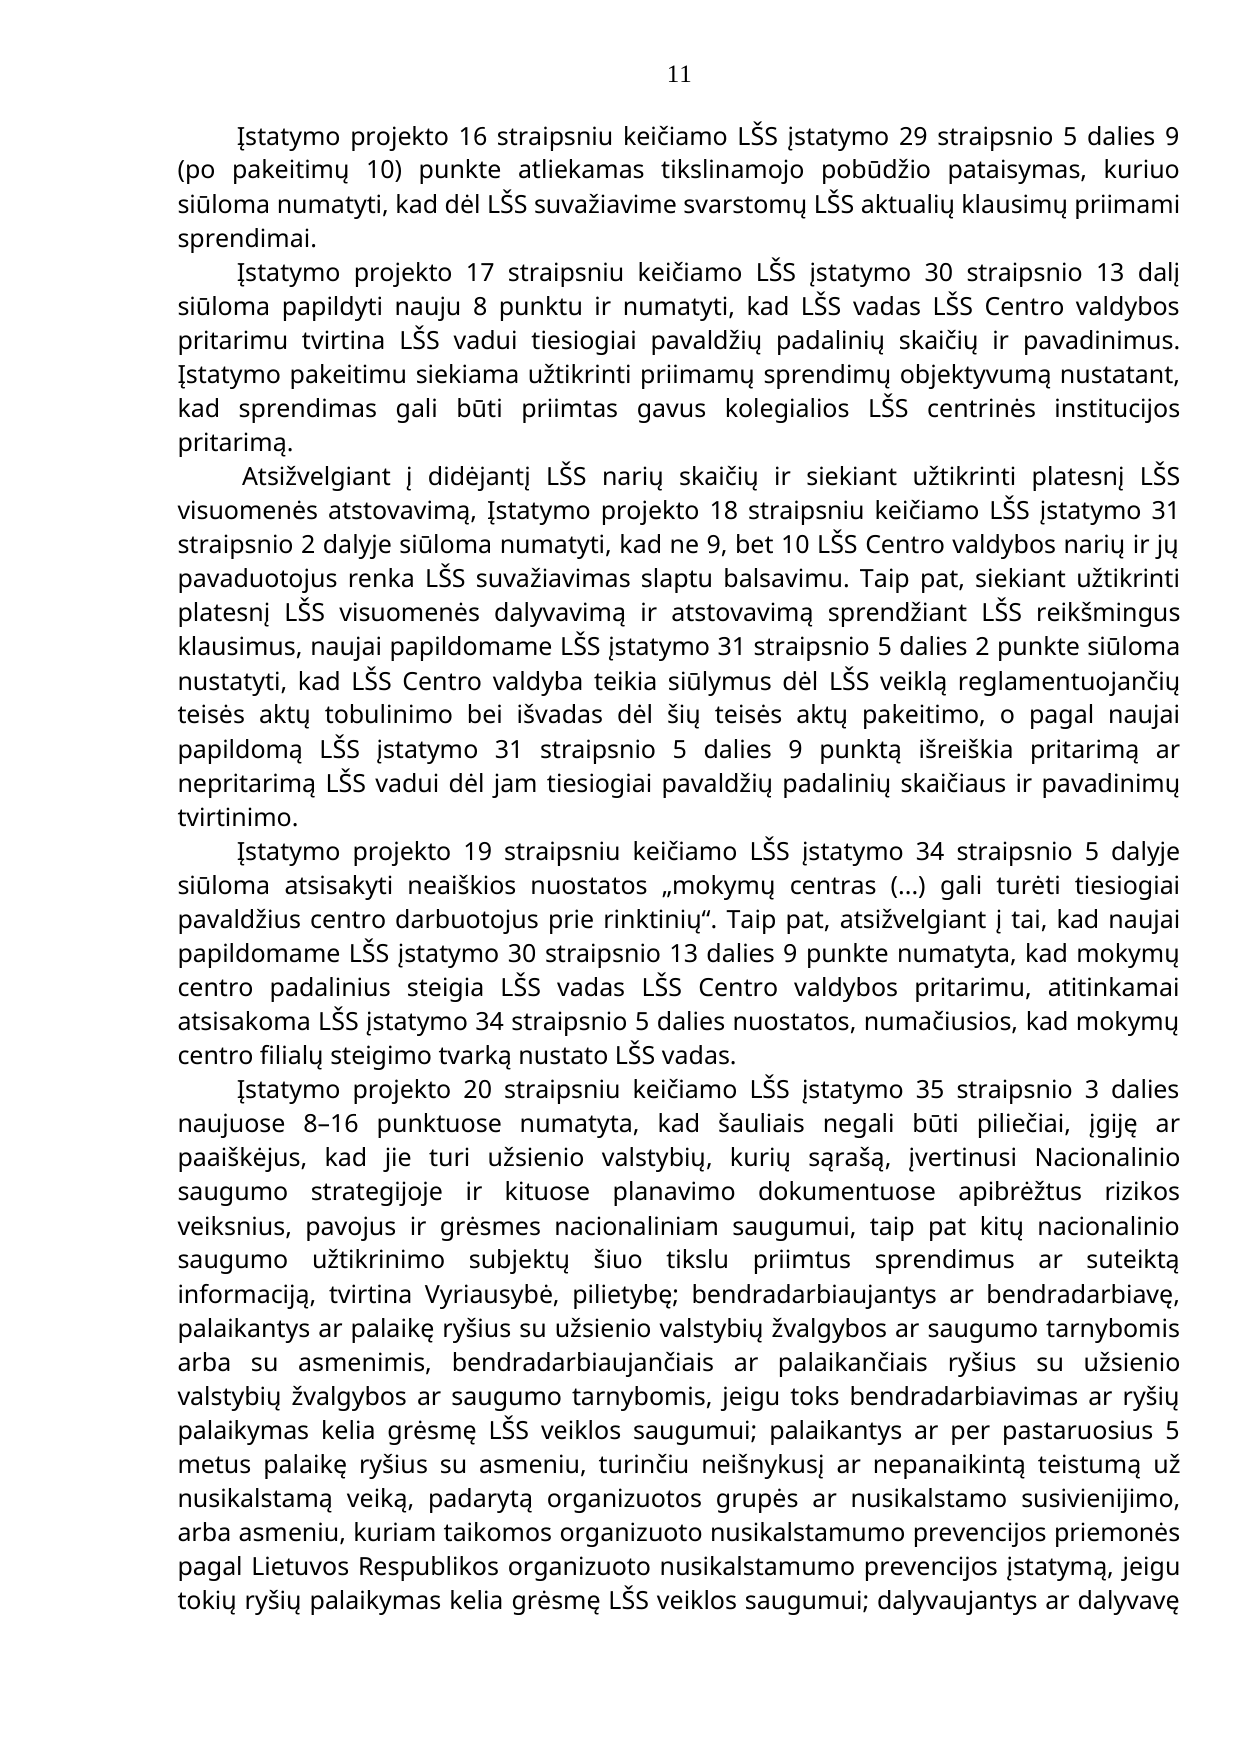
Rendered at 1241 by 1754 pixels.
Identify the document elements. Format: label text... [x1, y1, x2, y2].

text Įstatymo projekto 19 straipsniu keičiamo LŠS įstatymo 34 straipsnio 5 dalyje siūloma atsisakyti neaiškios nuostatos „mokymų centras (...) gali turėti tiesiogiai pavaldžius centro darbuotojus prie rinktinių“. Taip pat, atsižvelgiant į tai, kad naujai papildomame LŠS įstatymo 30 straipsnio 13 dalies 9 punkte numatyta, kad mokymų centro padalinius steigia LŠS vadas LŠS Centro valdybos pritarimu, atitinkamai atsisakoma LŠS įstatymo 34 straipsnio 5 dalies nuostatos, numačiusios, kad mokymų centro filialų steigimo tvarką nustato LŠS vadas. [177, 833, 1181, 1072]
text Įstatymo projekto 20 straipsniu keičiamo LŠS įstatymo 35 straipsnio 3 dalies naujuose 8–16 punktuose numatyta, kad šauliais negali būti piliečiai, įgiję ar paaiškėjus, kad jie turi užsienio valstybių, kurių sąrašą, įvertinusi Nacionalinio saugumo strategijoje ir kituose planavimo dokumentuose apibrėžtus rizikos veiksnius, pavojus ir grėsmes nacionaliniam saugumui, taip pat kitų nacionalinio saugumo užtikrinimo subjektų šiuo tikslu priimtus sprendimus ar suteiktą informaciją, tvirtina Vyriausybė, pilietybę; bendradarbiaujantys ar bendradarbiavę, palaikantys ar palaikę ryšius su užsienio valstybių žvalgybos ar saugumo tarnybomis arba su asmenimis, bendradarbiaujančiais ar palaikančiais ryšius su užsienio valstybių žvalgybos ar saugumo tarnybomis, jeigu toks bendradarbiavimas ar ryšių palaikymas kelia grėsmę LŠS veiklos saugumui; palaikantys ar per pastaruosius 5 metus palaikę ryšius su asmeniu, turinčiu neišnykusį ar nepanaikintą teistumą už nusikalstamą veiką, padarytą organizuotos grupės ar nusikalstamo susivienijimo, arba asmeniu, kuriam taikomos organizuoto nusikalstamumo prevencijos priemonės pagal Lietuvos Respublikos organizuoto nusikalstamumo prevencijos įstatymą, jeigu tokių ryšių palaikymas kelia grėsmę LŠS veiklos saugumui; dalyvaujantys ar dalyvavę [177, 1072, 1181, 1617]
text Įstatymo projekto 17 straipsniu keičiamo LŠS įstatymo 30 straipsnio 13 dalį siūloma papildyti nauju 8 punktu ir numatyti, kad LŠS vadas LŠS Centro valdybos pritarimu tvirtina LŠS vadui tiesiogiai pavaldžių padalinių skaičių ir pavadinimus. Įstatymo pakeitimu siekiama užtikrinti priimamų sprendimų objektyvumą nustatant, kad sprendimas gali būti priimtas gavus kolegialios LŠS centrinės institucijos pritarimą. [177, 254, 1181, 459]
text Atsižvelgiant į didėjantį LŠS narių skaičių ir siekiant užtikrinti platesnį LŠS visuomenės atstovavimą, Įstatymo projekto 18 straipsniu keičiamo LŠS įstatymo 31 straipsnio 2 dalyje siūloma numatyti, kad ne 9, bet 10 LŠS Centro valdybos narių ir jų pavaduotojus renka LŠS suvažiavimas slaptu balsavimu. Taip pat, siekiant užtikrinti platesnį LŠS visuomenės dalyvavimą ir atstovavimą sprendžiant LŠS reikšmingus klausimus, naujai papildomame LŠS įstatymo 31 straipsnio 5 dalies 2 punkte siūloma nustatyti, kad LŠS Centro valdyba teikia siūlymus dėl LŠS veiklą reglamentuojančių teisės aktų tobulinimo bei išvadas dėl šių teisės aktų pakeitimo, o pagal naujai papildomą LŠS įstatymo 31 straipsnio 5 dalies 9 punktą išreiškia pritarimą ar nepritarimą LŠS vadui dėl jam tiesiogiai pavaldžių padalinių skaičiaus ir pavadinimų tvirtinimo. [177, 459, 1181, 833]
text Įstatymo projekto 16 straipsniu keičiamo LŠS įstatymo 29 straipsnio 5 dalies 9 (po pakeitimų 10) punkte atliekamas tikslinamojo pobūdžio pataisymas, kuriuo siūloma numatyti, kad dėl LŠS suvažiavime svarstomų LŠS aktualių klausimų priimami sprendimai. [177, 118, 1181, 254]
